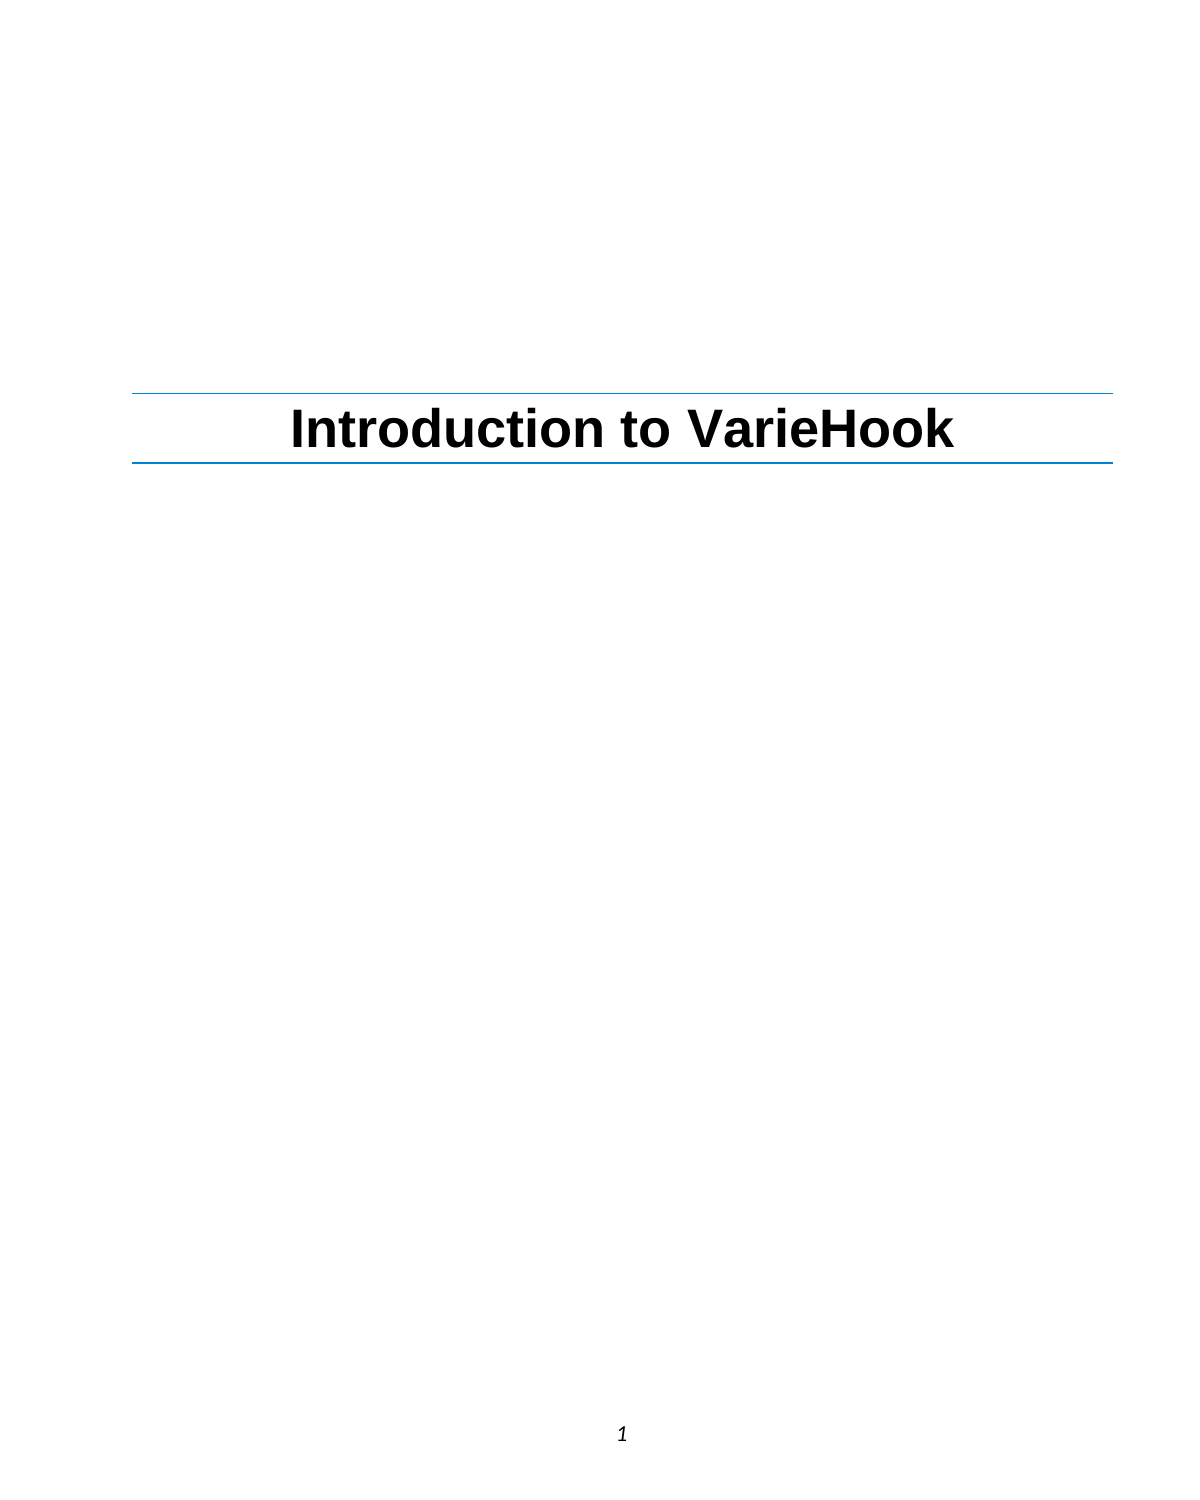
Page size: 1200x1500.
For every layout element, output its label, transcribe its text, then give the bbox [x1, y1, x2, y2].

subtitle Introduction to VarieHook [132, 394, 1113, 462]
